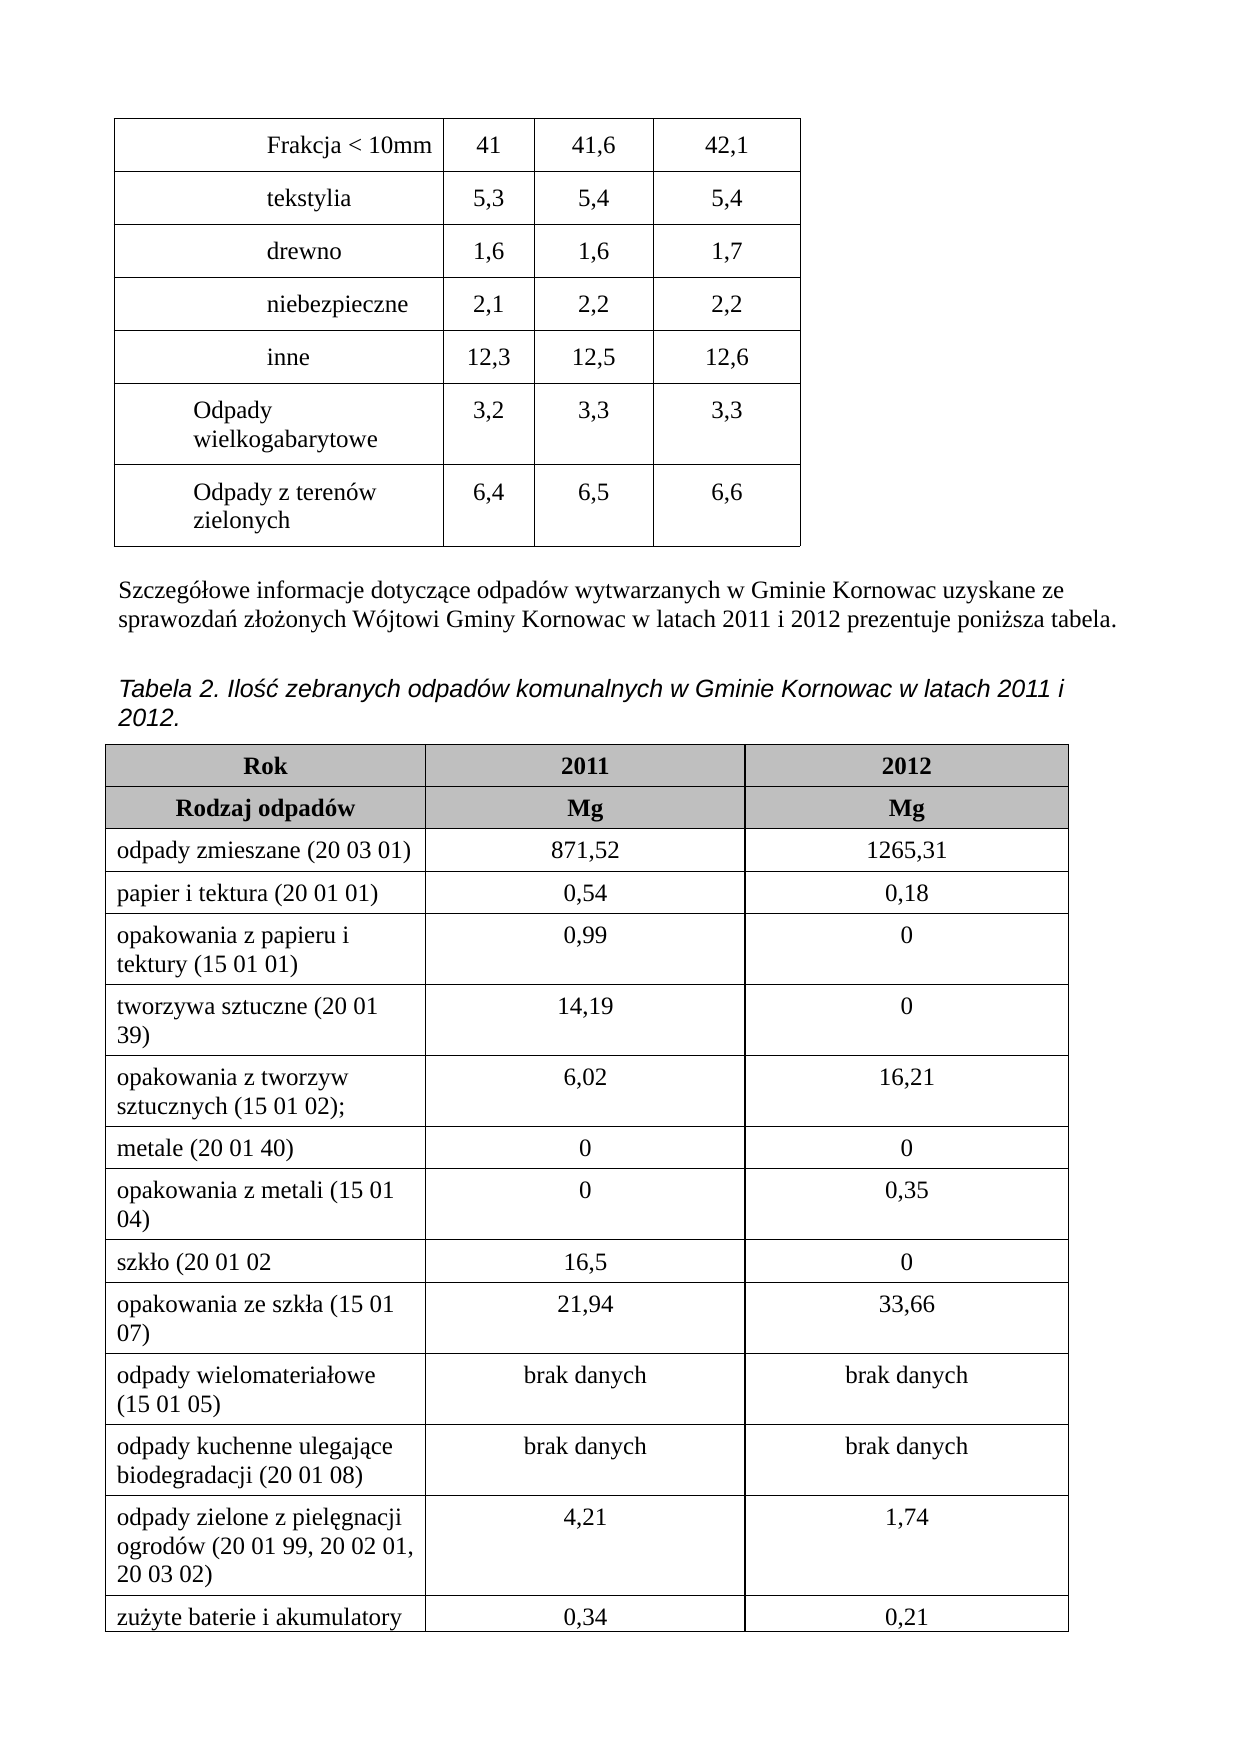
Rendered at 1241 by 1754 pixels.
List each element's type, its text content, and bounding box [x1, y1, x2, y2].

table_cell 0 [426, 1127, 744, 1168]
table_header 2011 [426, 745, 744, 786]
table_cell 41 [444, 119, 534, 171]
table_cell metale (20 01 40) [106, 1127, 425, 1168]
table_cell tekstylia [115, 172, 443, 224]
table_cell 1,6 [535, 225, 653, 277]
table_cell 4,21 [426, 1496, 744, 1594]
table_cell opakowania z tworzyw sztucznych (15 01 02); [106, 1056, 425, 1126]
table_cell brak danych [746, 1425, 1068, 1495]
table_cell 41,6 [535, 119, 653, 171]
table_cell 12,6 [654, 331, 800, 383]
table_cell inne [115, 331, 443, 383]
table_cell 0,54 [426, 872, 744, 913]
table_cell Frakcja < 10mm [115, 119, 443, 171]
table_cell Rodzaj odpadów [106, 787, 425, 828]
table_cell papier i tektura (20 01 01) [106, 872, 425, 913]
table_cell 21,94 [426, 1283, 744, 1353]
table_cell 12,3 [444, 331, 534, 383]
table_cell 0,35 [746, 1169, 1068, 1239]
table_cell niebezpieczne [115, 278, 443, 330]
table_cell opakowania ze szkła (15 01 07) [106, 1283, 425, 1353]
table_cell 16,21 [746, 1056, 1068, 1126]
table_cell 0,99 [426, 914, 744, 984]
table_cell 6,6 [654, 465, 800, 546]
table_cell 1,7 [654, 225, 800, 277]
table_cell 0 [746, 1127, 1068, 1168]
table_cell 5,4 [654, 172, 800, 224]
table_cell 871,52 [426, 829, 744, 871]
table_cell 6,5 [535, 465, 653, 546]
table_cell Odpady z terenów zielonych [115, 465, 443, 546]
table_cell 2,1 [444, 278, 534, 330]
table_cell opakowania z metali (15 01 04) [106, 1169, 425, 1239]
text Szczegółowe informacje dotyczące odpadów wytwarzanych w Gminie Kornowac uzyskane ze sprawozdań złożonych Wójtowi Gminy Kornowac w latach 2011 i 2012 prezentuje poniższa tabela. [118, 575, 1122, 632]
text Tabela 2. Ilość zebranych odpadów komunalnych w Gminie Kornowac w latach 2011 i 2012. [118, 674, 1122, 731]
table_cell 6,02 [426, 1056, 744, 1126]
table_cell brak danych [426, 1425, 744, 1495]
table_cell 2,2 [535, 278, 653, 330]
table_cell brak danych [746, 1354, 1068, 1424]
table_cell 12,5 [535, 331, 653, 383]
table_cell 0 [426, 1169, 744, 1239]
table_cell 3,3 [654, 384, 800, 464]
table_cell drewno [115, 225, 443, 277]
table_cell zużyte baterie i akumulatory [106, 1596, 425, 1631]
table_cell 33,66 [746, 1283, 1068, 1353]
table_cell opakowania z papieru i tektury (15 01 01) [106, 914, 425, 984]
table_cell 0,34 [426, 1596, 744, 1631]
table_cell odpady wielomateriałowe (15 01 05) [106, 1354, 425, 1424]
table_cell 0,21 [746, 1596, 1068, 1631]
table_cell odpady zielone z pielęgnacji ogrodów (20 01 99, 20 02 01, 20 03 02) [106, 1496, 425, 1594]
table_header Rok [106, 745, 425, 786]
table_cell 5,3 [444, 172, 534, 224]
table_cell 2,2 [654, 278, 800, 330]
table_cell 1,6 [444, 225, 534, 277]
table_cell tworzywa sztuczne (20 01 39) [106, 985, 425, 1055]
table_cell 42,1 [654, 119, 800, 171]
table_header 2012 [746, 745, 1068, 786]
table_cell 1,74 [746, 1496, 1068, 1594]
table_cell 3,2 [444, 384, 534, 464]
table_cell 1265,31 [746, 829, 1068, 871]
table_cell 3,3 [535, 384, 653, 464]
table_cell 5,4 [535, 172, 653, 224]
table_cell 14,19 [426, 985, 744, 1055]
table_cell 0 [746, 1240, 1068, 1282]
table_cell Mg [426, 787, 744, 828]
table_cell 0 [746, 914, 1068, 984]
table_cell Odpady wielkogabarytowe [115, 384, 443, 464]
table_cell odpady zmieszane (20 03 01) [106, 829, 425, 871]
table_cell Mg [746, 787, 1068, 828]
table_cell szkło (20 01 02 [106, 1240, 425, 1282]
table_cell 6,4 [444, 465, 534, 546]
table_cell 0 [746, 985, 1068, 1055]
table_cell odpady kuchenne ulegające biodegradacji (20 01 08) [106, 1425, 425, 1495]
table_cell brak danych [426, 1354, 744, 1424]
table_cell 0,18 [746, 872, 1068, 913]
table_cell 16,5 [426, 1240, 744, 1282]
